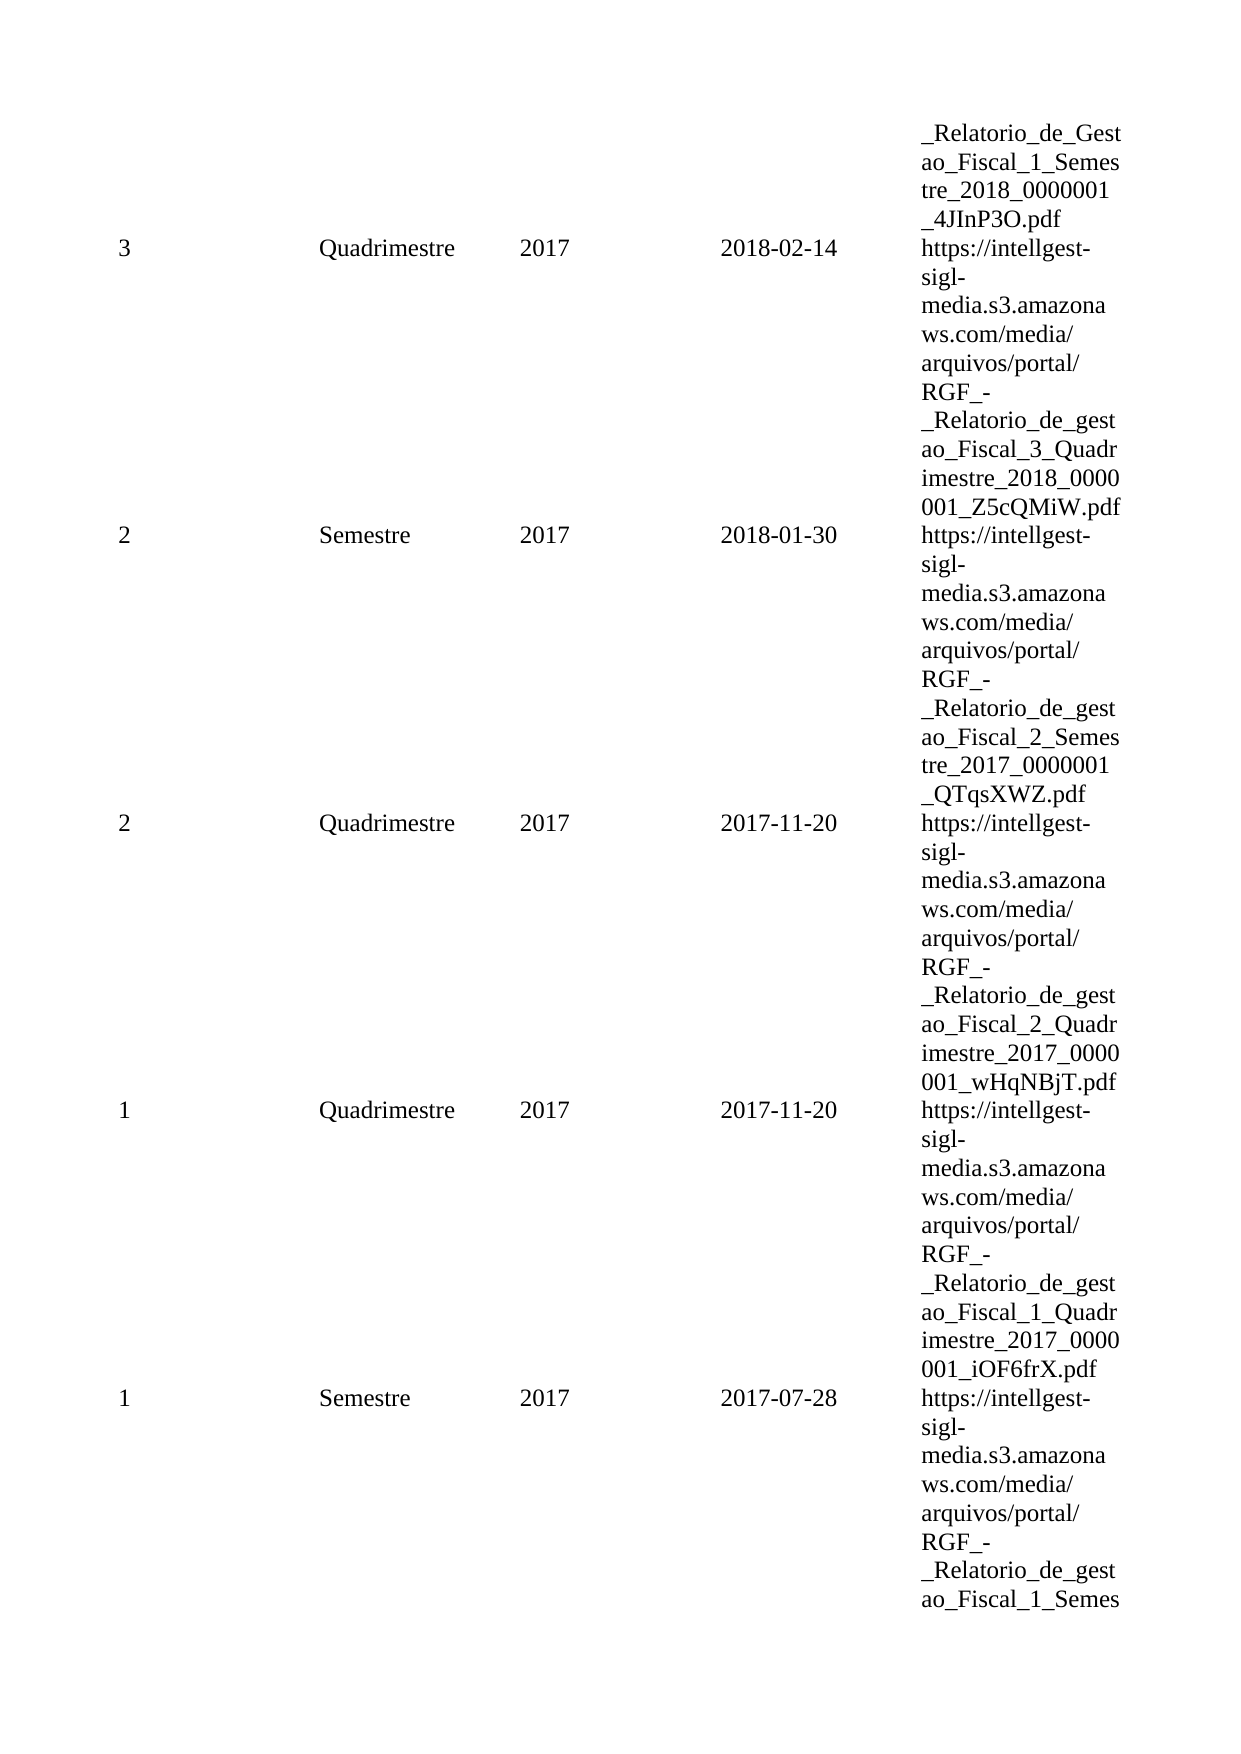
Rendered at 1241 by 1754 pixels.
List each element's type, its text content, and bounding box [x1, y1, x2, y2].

table_cell https://intellgest-sigl-media.s3.amazonaws.com/media/arquivos/portal/RGF_-_Relatorio_de_gestao_Fiscal_2_Semestre_2017_0000001_QTqsXWZ.pdf [921, 521, 1122, 808]
table_cell 2017-11-20 [720, 808, 921, 1096]
table_cell 2017 [520, 1096, 720, 1383]
table_cell 1 [118, 1383, 319, 1613]
table_cell https://intellgest-sigl-media.s3.amazonaws.com/media/arquivos/portal/RGF_-_Relatorio_de_gestao_Fiscal_1_Quadrimestre_2017_0000001_iOF6frX.pdf [921, 1096, 1122, 1383]
table_cell [118, 118, 319, 233]
table_cell 2017 [520, 233, 720, 521]
table_cell https://intellgest-sigl-media.s3.amazonaws.com/media/arquivos/portal/RGF_-_Relatorio_de_gestao_Fiscal_1_Semes [921, 1383, 1122, 1613]
table_cell 2017-07-28 [720, 1383, 921, 1613]
table_cell 3 [118, 233, 319, 521]
table_cell Semestre [319, 1383, 519, 1613]
table_cell 2018-02-14 [720, 233, 921, 521]
table_cell 2017 [520, 1383, 720, 1613]
table_cell https://intellgest-sigl-media.s3.amazonaws.com/media/arquivos/portal/RGF_-_Relatorio_de_gestao_Fiscal_3_Quadrimestre_2018_0000001_Z5cQMiW.pdf [921, 233, 1122, 521]
table_cell Quadrimestre [319, 808, 519, 1096]
table_cell [319, 118, 519, 233]
table_cell Quadrimestre [319, 1096, 519, 1383]
table_cell 2 [118, 808, 319, 1096]
table_cell [720, 118, 921, 233]
table_cell [520, 118, 720, 233]
table_cell Quadrimestre [319, 233, 519, 521]
table_cell Semestre [319, 521, 519, 808]
table_cell https://intellgest-sigl-media.s3.amazonaws.com/media/arquivos/portal/RGF_-_Relatorio_de_gestao_Fiscal_2_Quadrimestre_2017_0000001_wHqNBjT.pdf [921, 808, 1122, 1096]
table_cell _Relatorio_de_Gestao_Fiscal_1_Semestre_2018_0000001_4JInP3O.pdf [921, 118, 1122, 233]
table_cell 2018-01-30 [720, 521, 921, 808]
table_cell 2017 [520, 808, 720, 1096]
table_cell 2 [118, 521, 319, 808]
table_cell 1 [118, 1096, 319, 1383]
table_cell 2017 [520, 521, 720, 808]
table_cell 2017-11-20 [720, 1096, 921, 1383]
